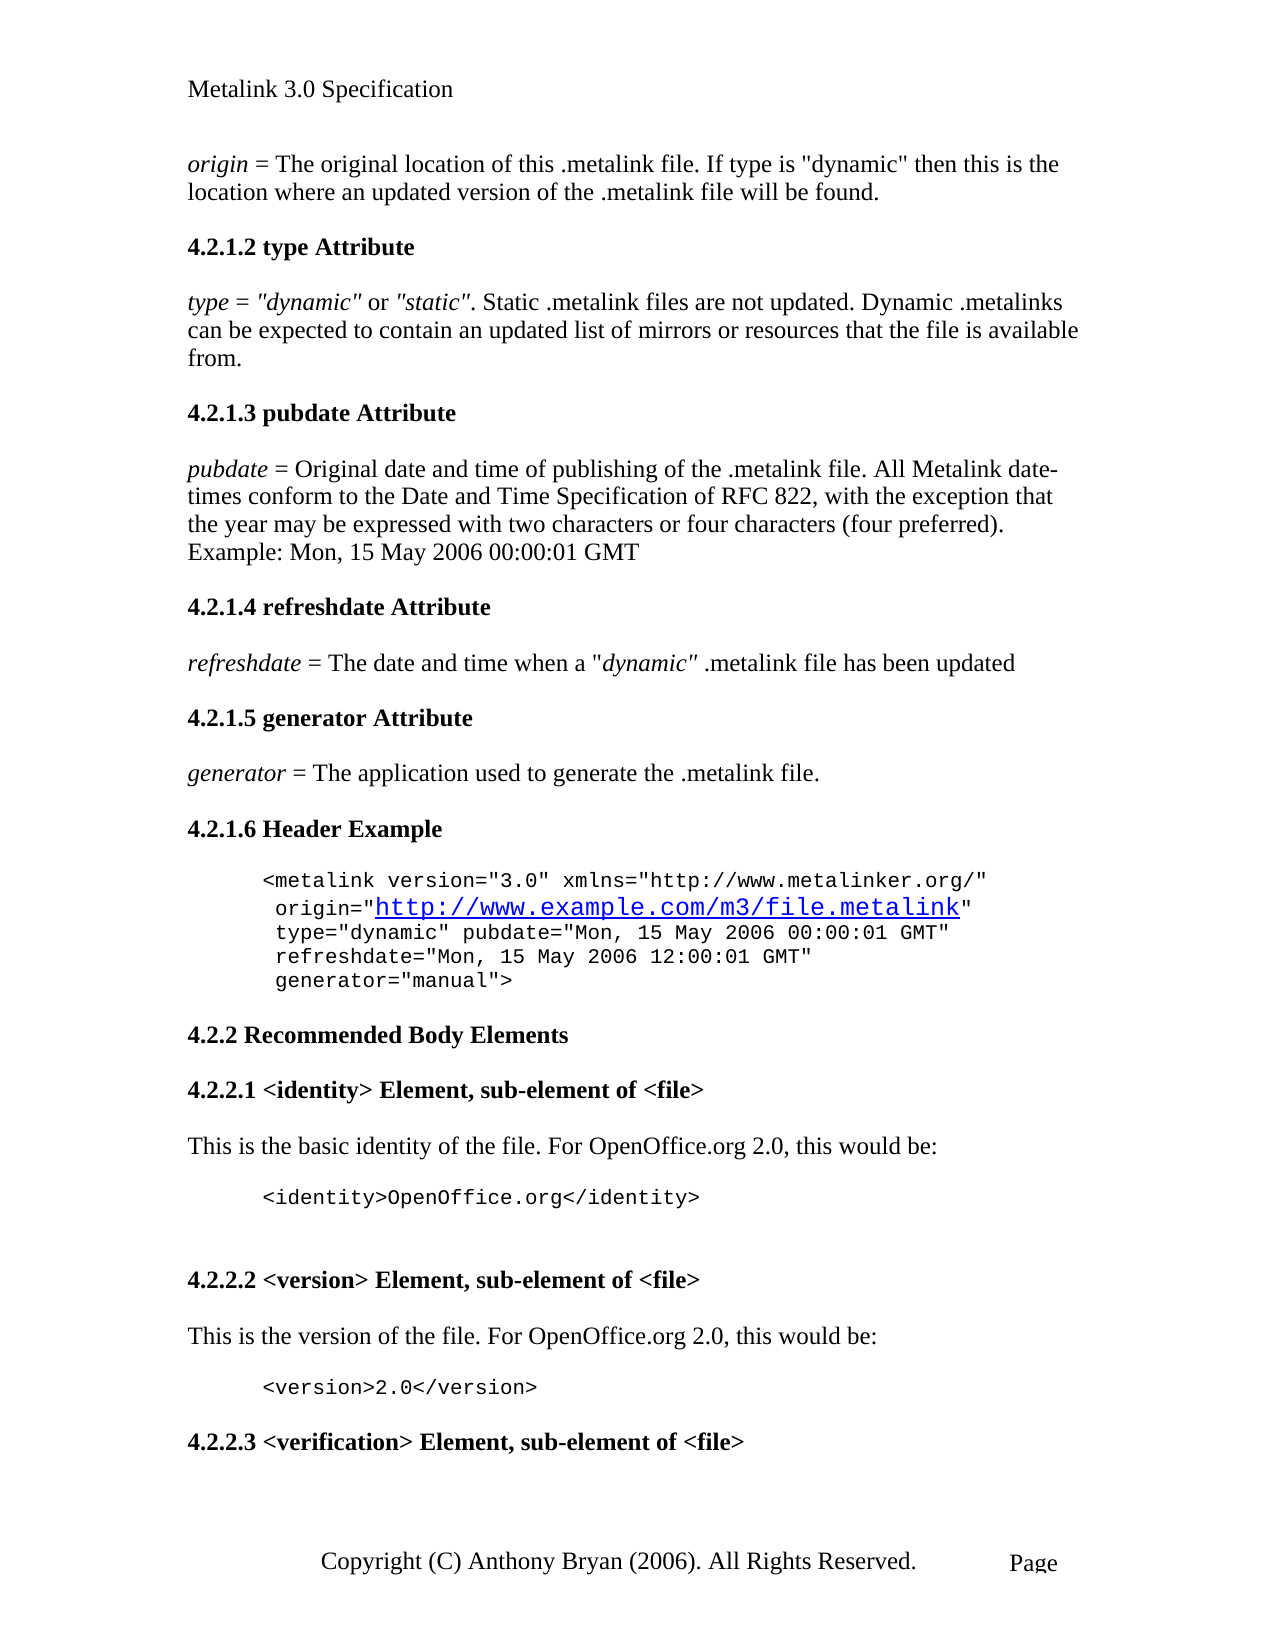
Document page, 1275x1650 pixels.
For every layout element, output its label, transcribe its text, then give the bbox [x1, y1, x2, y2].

text This is the version of the file. For OpenOffice.org 2.0, this would be: [187, 1322, 1087, 1349]
text type="dynamic" pubdate="Mon, 15 May 2006 00:00:01 GMT" [262, 922, 1087, 946]
text refreshdate = The date and time when a "dynamic" .metalink file has been updated [187, 649, 1087, 676]
text <metalink version="3.0" xmlns="http://www.metalinker.org/" [262, 870, 1087, 894]
text type = "dynamic" or "static". Static .metalink files are not updated. Dynamic .metalinks can be expected to contain an updated list of mirrors or resources that the file is available from. [187, 288, 1087, 372]
text 4.2.2.1 <identity> Element, sub-element of <file> [187, 1076, 1087, 1104]
text origin = The original location of this .metalink file. If type is "dynamic" then this is the location where an updated version of the .metalink file will be found. [187, 150, 1087, 205]
text generator = The application used to generate the .metalink file. [187, 759, 1087, 787]
text 4.2.1.5 generator Attribute [187, 704, 1087, 732]
text 4.2.1.6 Header Example [187, 815, 1087, 843]
text refreshdate="Mon, 15 May 2006 12:00:01 GMT" [262, 946, 1087, 970]
text This is the basic identity of the file. For OpenOffice.org 2.0, this would be: [187, 1132, 1087, 1159]
text generator="manual"> [262, 970, 1087, 993]
text 4.2.2.2 <version> Element, sub-element of <file> [187, 1266, 1087, 1294]
text origin="http://www.example.com/m3/file.metalink" [262, 894, 1087, 922]
text 4.2.2.3 <verification> Element, sub-element of <file> [187, 1428, 1087, 1456]
text 4.2.1.2 type Attribute [187, 233, 1087, 261]
text <version>2.0</version> [187, 1377, 1087, 1401]
text pubdate = Original date and time of publishing of the .metalink file. All Metalink date-times conform to the Date and Time Specification of RFC 822, with the exception that the year may be expressed with two characters or four characters (four preferred). Example: Mon, 15 May 2006 00:00:01 GMT [187, 455, 1087, 566]
text 4.2.2 Recommended Body Elements [187, 1021, 1087, 1049]
text 4.2.1.4 refreshdate Attribute [187, 593, 1087, 621]
text <identity>OpenOffice.org</identity> [187, 1187, 1087, 1211]
text 4.2.1.3 pubdate Attribute [187, 399, 1087, 427]
